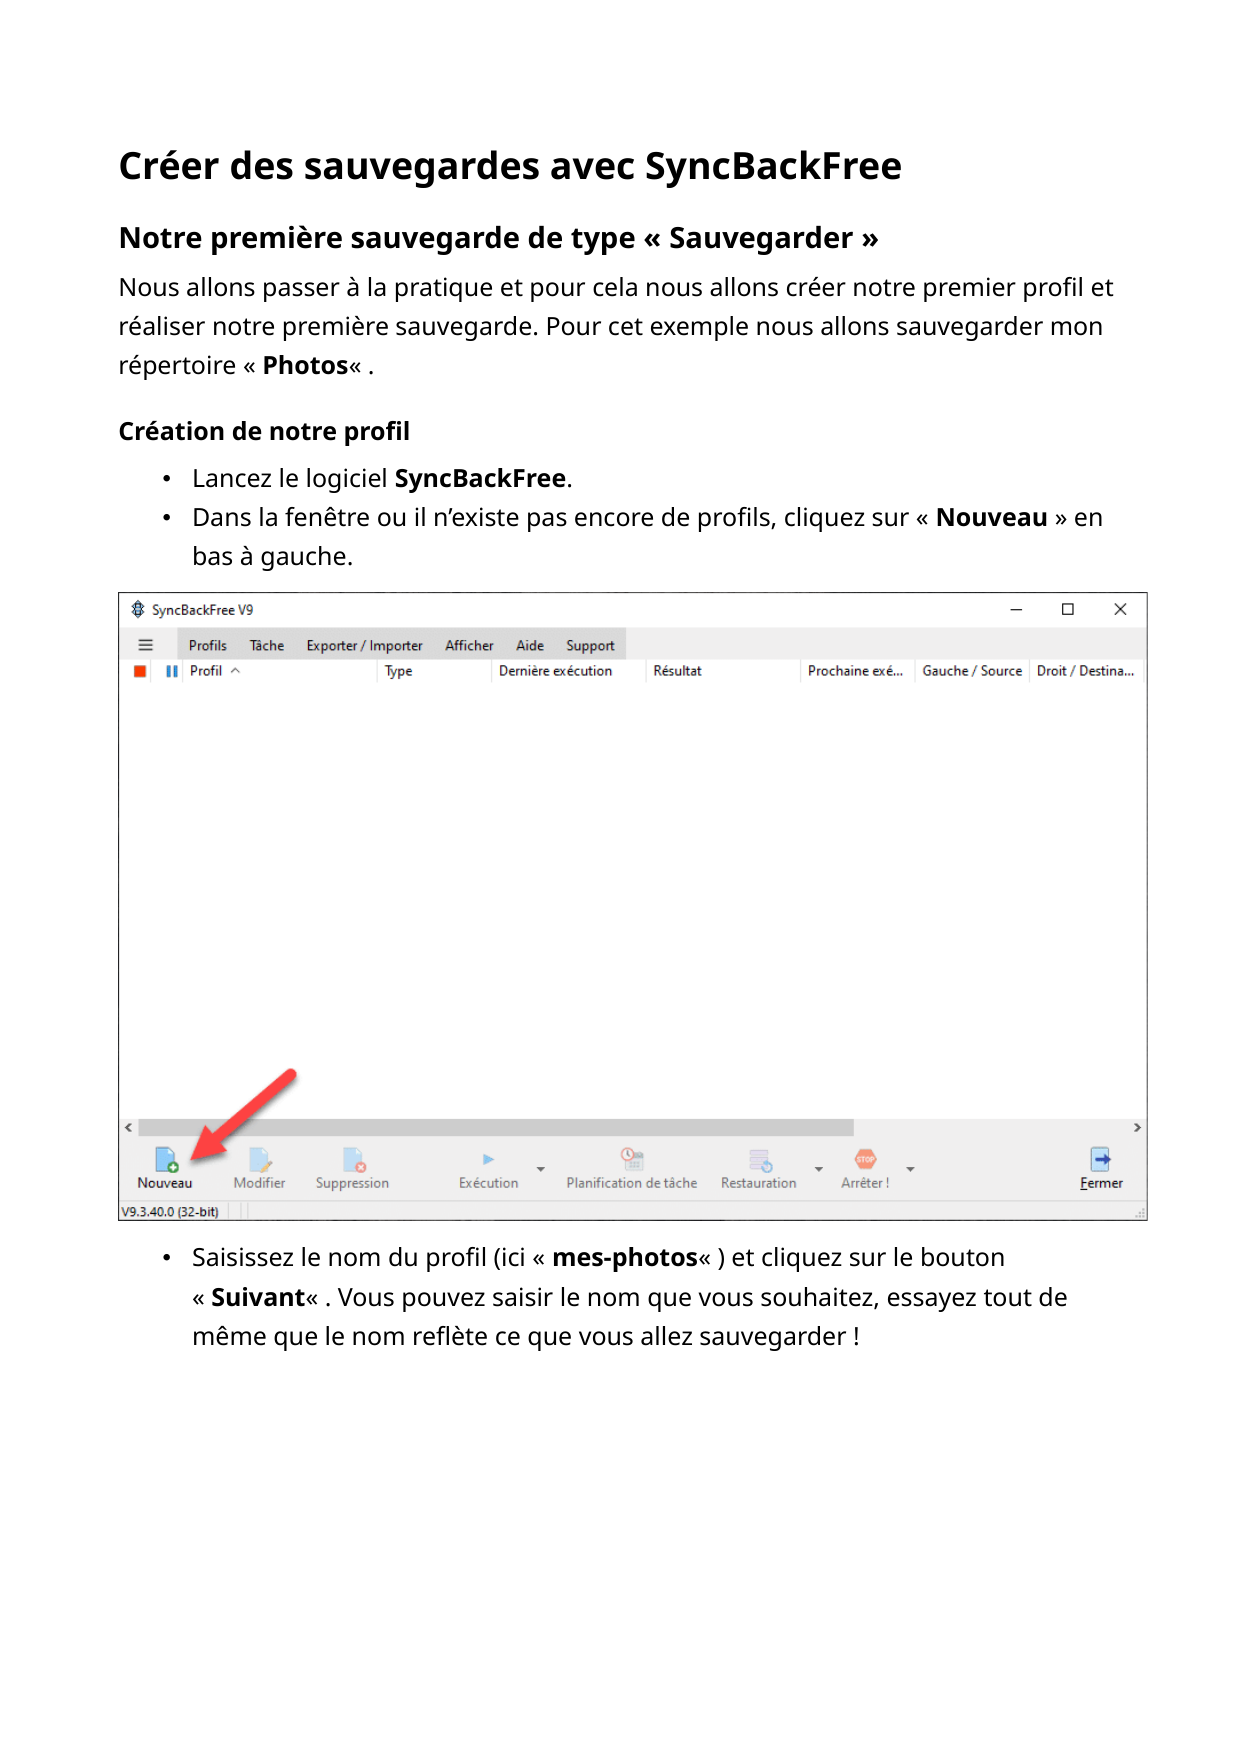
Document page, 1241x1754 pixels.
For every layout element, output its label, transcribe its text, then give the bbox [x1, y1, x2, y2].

list Dans la fenêtre ou il n’existe pas encore de profils, cliquez sur « Nouveau » en bas à gauche. [162, 499, 1122, 573]
picture [118, 592, 1148, 1221]
subtitle Création de notre profil [118, 414, 1122, 448]
text Nous allons passer à la pratique et pour cela nous allons créer notre premier profil et réaliser notre première sauvegarde. Pour cet exemple nous allons sauvegarder mon répertoire « Photos« . [118, 269, 1122, 382]
subtitle Créer des sauvegardes avec SyncBackFree [118, 139, 1122, 190]
subtitle Notre première sauvegarde de type « Sauvegarder » [118, 217, 1122, 257]
list Saisissez le nom du profil (ici « mes-photos« ) et cliquez sur le bouton « Suivant« . Vous pouvez saisir le nom que vous souhaitez, essayez tout de même que le nom reflète ce que vous allez sauvegarder ! [162, 1240, 1122, 1352]
list Lancez le logiciel SyncBackFree. [162, 460, 1122, 494]
